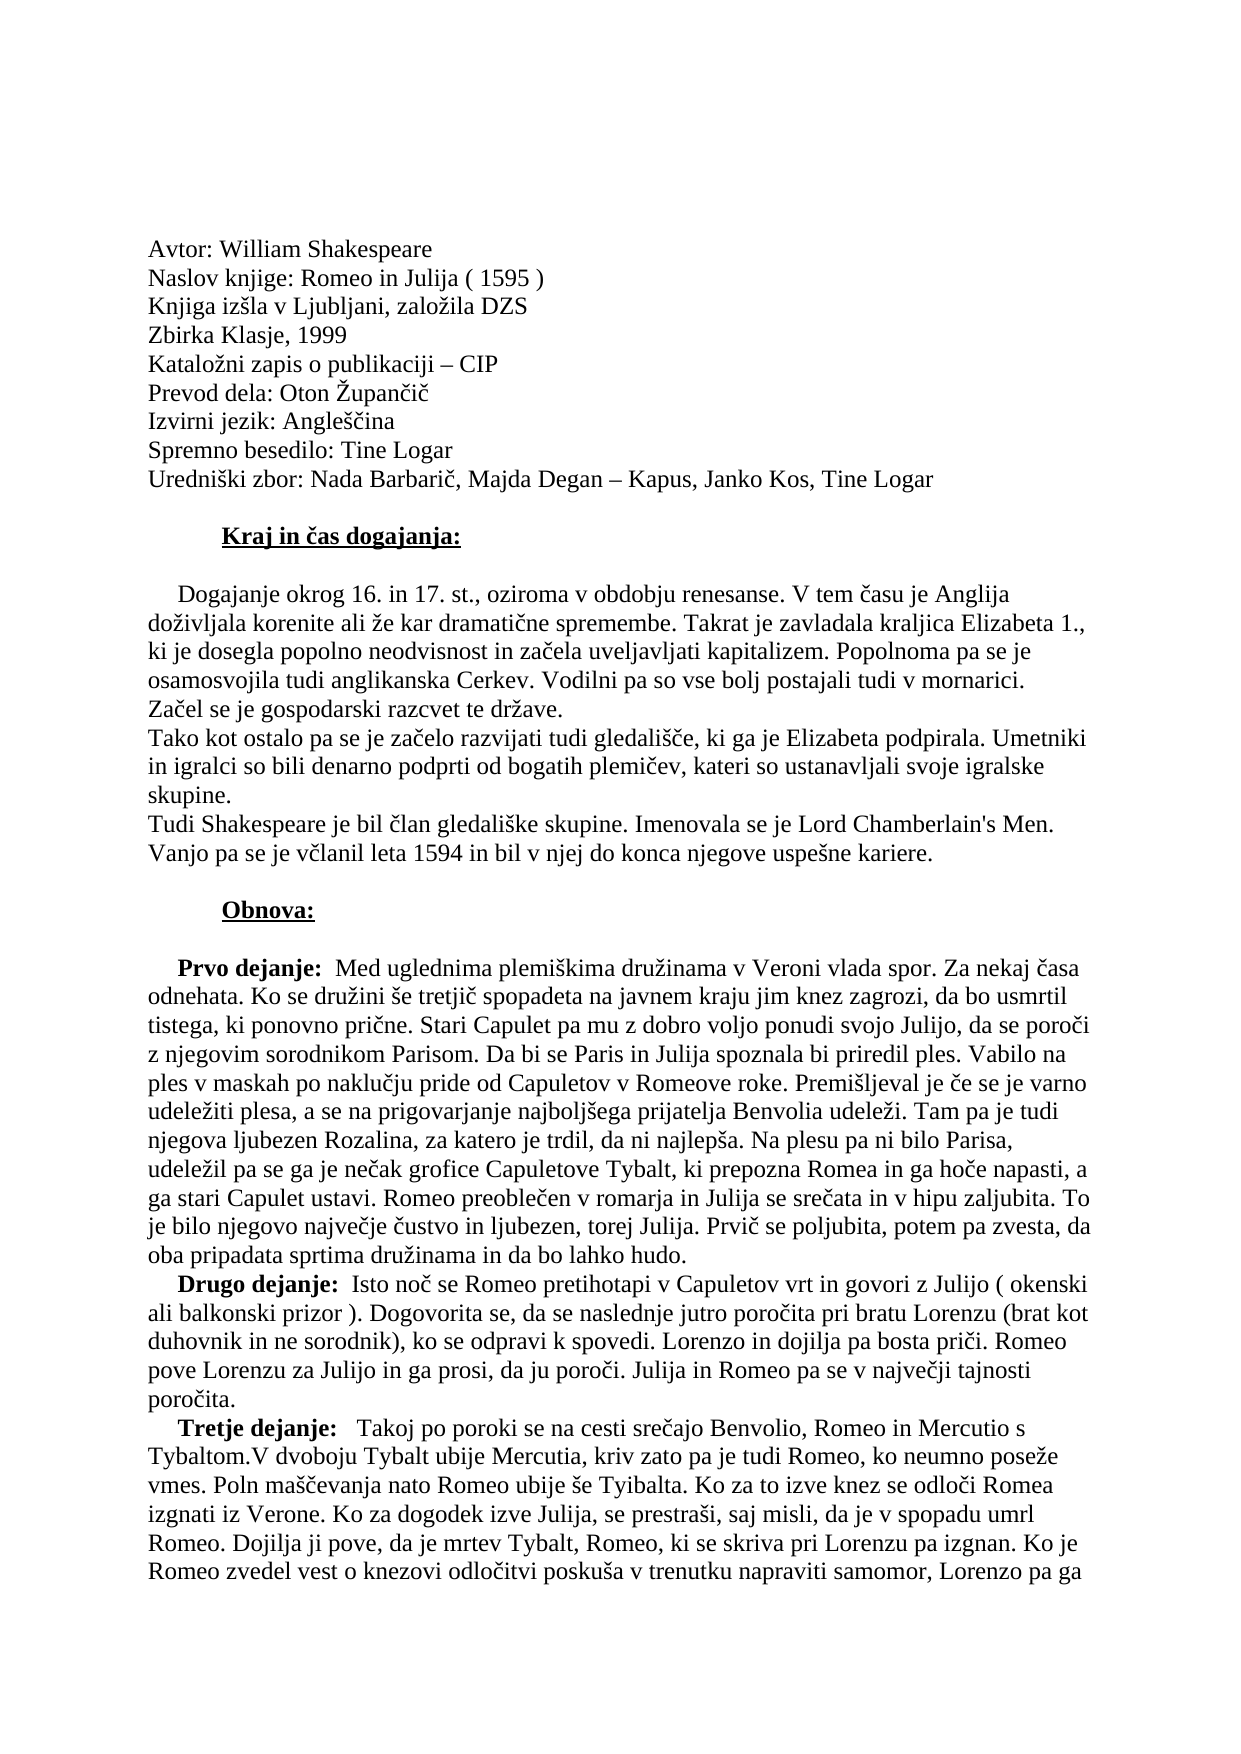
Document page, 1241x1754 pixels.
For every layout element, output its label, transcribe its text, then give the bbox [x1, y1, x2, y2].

subtitle Avtor: William Shakespeare [148, 234, 1093, 263]
subtitle Kataložni zapis o publikaciji – CIP [148, 349, 1093, 378]
text Tako kot ostalo pa se je začelo razvijati tudi gledališče, ki ga je Elizabeta podpirala. Umetniki in igralci so bili denarno podprti od bogatih plemičev, kateri so ustanavljali svoje igralske skupine. [148, 723, 1093, 809]
text Obnova: [148, 895, 1093, 924]
subtitle Izvirni jezik: Angleščina [148, 406, 1093, 435]
text Drugo dejanje: Isto noč se Romeo pretihotapi v Capuletov vrt in govori z Julijo ( okenski ali balkonski prizor ). Dogovorita se, da se naslednje jutro poročita pri bratu Lorenzu (brat kot duhovnik in ne sorodnik), ko se odpravi k spovedi. Lorenzo in dojilja pa bosta priči. Romeo pove Lorenzu za Julijo in ga prosi, da ju poroči. Julija in Romeo pa se v največji tajnosti poročita. [148, 1269, 1093, 1413]
subtitle Uredniški zbor: Nada Barbarič, Majda Degan – Kapus, Janko Kos, Tine Logar [148, 464, 1093, 493]
text Začel se je gospodarski razcvet te države. [148, 694, 1093, 723]
text Kraj in čas dogajanja: [148, 521, 1093, 550]
text Naslov knjige: Romeo in Julija ( 1595 ) [148, 263, 1093, 291]
text Dogajanje okrog 16. in 17. st., oziroma v obdobju renesanse. V tem času je Anglija doživljala korenite ali že kar dramatične spremembe. Takrat je zavladala kraljica Elizabeta 1., ki je dosegla popolno neodvisnost in začela uveljavljati kapitalizem. Popolnoma pa se je osamosvojila tudi anglikanska Cerkev. Vodilni pa so vse bolj postajali tudi v mornarici. [148, 579, 1093, 694]
subtitle Spremno besedilo: Tine Logar [148, 435, 1093, 464]
subtitle Prevod dela: Oton Župančič [148, 378, 1093, 406]
subtitle Zbirka Klasje, 1999 [148, 320, 1093, 349]
subtitle Knjiga izšla v Ljubljani, založila DZS [148, 291, 1093, 320]
text Prvo dejanje: Med uglednima plemiškima družinama v Veroni vlada spor. Za nekaj časa odnehata. Ko se družini še tretjič spopadeta na javnem kraju jim knez zagrozi, da bo usmrtil tistega, ki ponovno prične. Stari Capulet pa mu z dobro voljo ponudi svojo Julijo, da se poroči z njegovim sorodnikom Parisom. Da bi se Paris in Julija spoznala bi priredil ples. Vabilo na ples v maskah po naklučju pride od Capuletov v Romeove roke. Premišljeval je če se je varno udeležiti plesa, a se na prigovarjanje najboljšega prijatelja Benvolia udeleži. Tam pa je tudi njegova ljubezen Rozalina, za katero je trdil, da ni najlepša. Na plesu pa ni bilo Parisa, udeležil pa se ga je nečak grofice Capuletove Tybalt, ki prepozna Romea in ga hoče napasti, a ga stari Capulet ustavi. Romeo preoblečen v romarja in Julija se srečata in v hipu zaljubita. To je bilo njegovo največje čustvo in ljubezen, torej Julija. Prvič se poljubita, potem pa zvesta, da oba pripadata sprtima družinama in da bo lahko hudo. [148, 953, 1093, 1269]
text Tudi Shakespeare je bil član gledališke skupine. Imenovala se je Lord Chamberlain's Men. Vanjo pa se je včlanil leta 1594 in bil v njej do konca njegove uspešne kariere. [148, 809, 1093, 866]
text Tretje dejanje: Takoj po poroki se na cesti srečajo Benvolio, Romeo in Mercutio s Tybaltom.V dvoboju Tybalt ubije Mercutia, kriv zato pa je tudi Romeo, ko neumno poseže vmes. Poln maščevanja nato Romeo ubije še Tyibalta. Ko za to izve knez se odloči Romea izgnati iz Verone. Ko za dogodek izve Julija, se prestraši, saj misli, da je v spopadu umrl Romeo. Dojilja ji pove, da je mrtev Tybalt, Romeo, ki se skriva pri Lorenzu pa izgnan. Ko je Romeo zvedel vest o knezovi odločitvi poskuša v trenutku napraviti samomor, Lorenzo pa ga [148, 1413, 1093, 1585]
